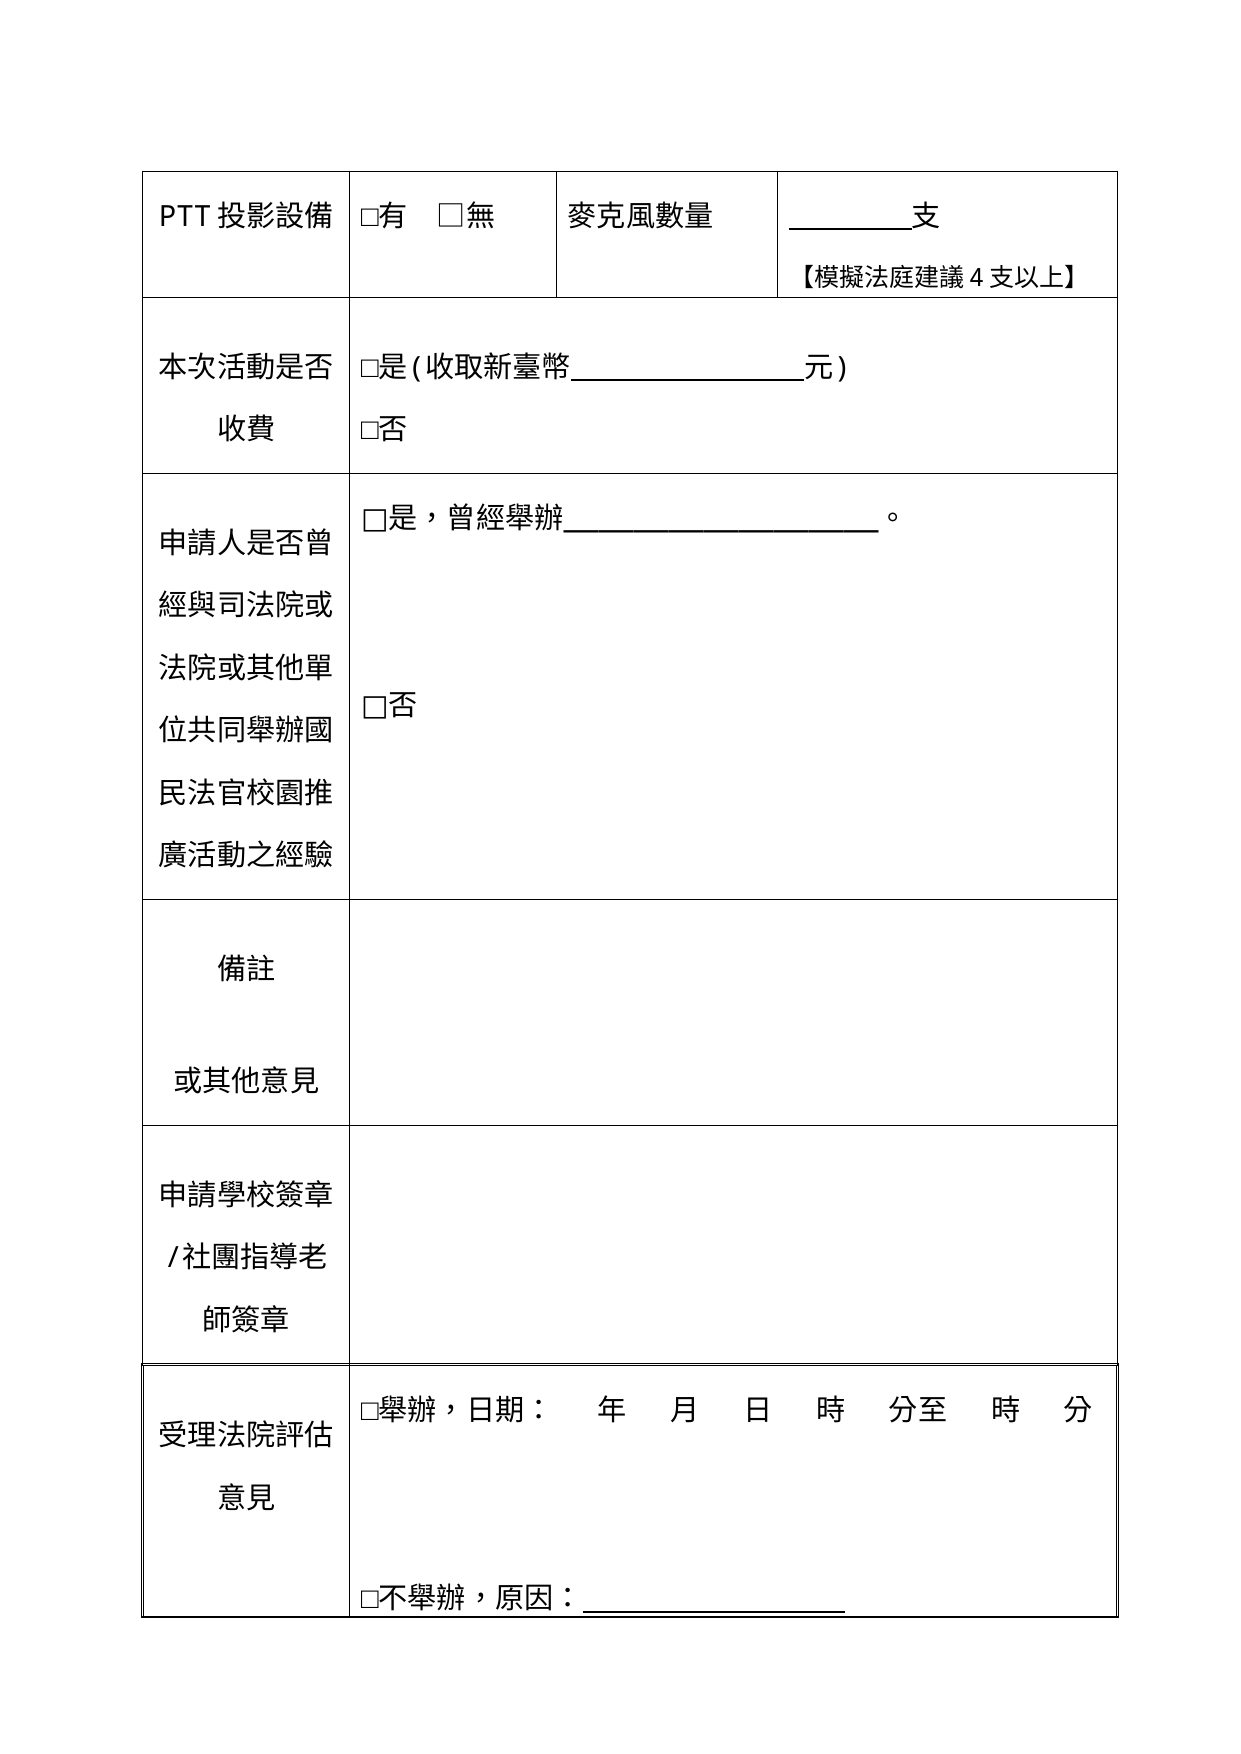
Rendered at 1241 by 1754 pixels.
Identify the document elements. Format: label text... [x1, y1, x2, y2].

table_cell □有 □無 [350, 172, 556, 297]
table_cell 申請人是否曾經與司法院或法院或其他單位共同舉辦國民法官校園推廣活動之經驗 [143, 474, 349, 899]
table_cell □是，曾經舉辦__________________。 □否 [350, 474, 1117, 899]
table_cell 麥克風數量 [557, 172, 777, 297]
table_cell PTT投影設備 [143, 172, 349, 297]
table_cell 本次活動是否收費 [143, 298, 349, 473]
table_cell □舉辦，日期： 年 月 日 時 分至 時 分 □不舉辦，原因： [350, 1366, 1116, 1616]
table_cell 備註 或其他意見 [143, 900, 349, 1125]
table_cell [350, 1126, 1117, 1363]
table_cell [350, 900, 1117, 1125]
table_cell 受理法院評估意見 [144, 1366, 349, 1616]
table_cell 申請學校簽章/社團指導老師簽章 [143, 1126, 349, 1363]
table_cell □是(收取新臺幣 元) □否 [350, 298, 1117, 473]
table_cell 支 【模擬法庭建議4支以上】 [778, 172, 1117, 297]
